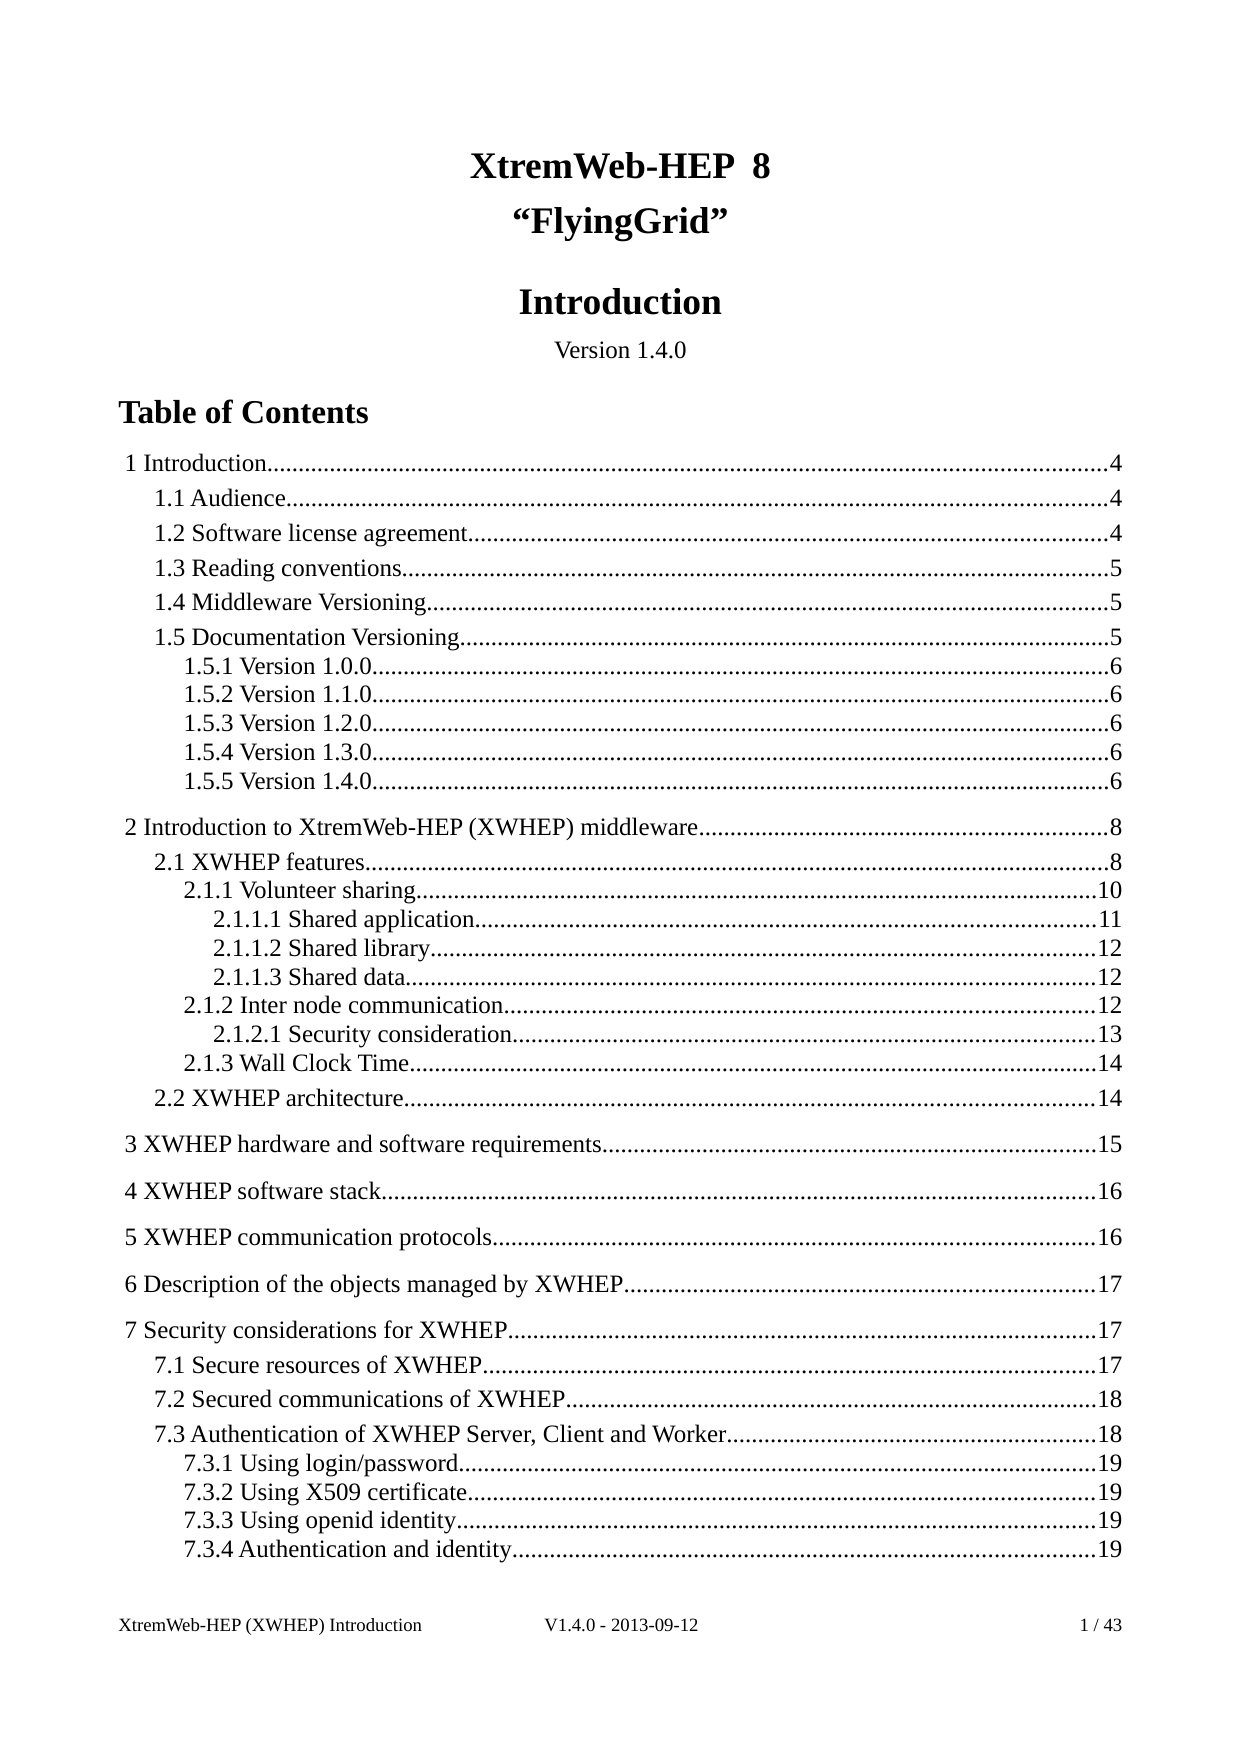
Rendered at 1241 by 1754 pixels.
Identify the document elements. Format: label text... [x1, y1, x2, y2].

text 2.1 XWHEP features 8 [148, 847, 1122, 876]
text 1 Introduction 4 [118, 448, 1122, 477]
text 7.3 Authentication of XWHEP Server, Client and Worker 18 [148, 1419, 1122, 1448]
text 1.5.1 Version 1.0.0 6 [177, 651, 1122, 679]
text 1.3 Reading conventions 5 [148, 553, 1122, 581]
text 5 XWHEP communication protocols 16 [118, 1222, 1122, 1251]
subtitle XtremWeb-HEP 8 [118, 143, 1122, 186]
text 1.5 Documentation Versioning 5 [148, 622, 1122, 651]
text 6 Description of the objects managed by XWHEP 17 [118, 1269, 1122, 1297]
text 2 Introduction to XtremWeb-HEP (XWHEP) middleware 8 [118, 812, 1122, 841]
text 1.5.5 Version 1.4.0 6 [177, 766, 1122, 794]
text 1.5.4 Version 1.3.0 6 [177, 737, 1122, 766]
text 1.2 Software license agreement 4 [148, 518, 1122, 547]
text 2.1.1.3 Shared data 12 [207, 962, 1122, 991]
subtitle Introduction [118, 279, 1122, 322]
text 7.3.4 Authentication and identity 19 [177, 1534, 1122, 1563]
text Version 1.4.0 [118, 335, 1122, 364]
text 1.1 Audience 4 [148, 483, 1122, 512]
text 2.2 XWHEP architecture 14 [148, 1083, 1122, 1112]
text 7.1 Secure resources of XWHEP 17 [148, 1350, 1122, 1378]
text 1.5.3 Version 1.2.0 6 [177, 708, 1122, 737]
text 2.1.1 Volunteer sharing 10 [177, 876, 1122, 904]
text 7.3.2 Using X509 certificate 19 [177, 1477, 1122, 1505]
text 7.2 Secured communications of XWHEP 18 [148, 1384, 1122, 1413]
subtitle Table of Contents [118, 392, 1122, 431]
text 2.1.1.2 Shared library 12 [207, 933, 1122, 962]
text 1.4 Middleware Versioning 5 [148, 587, 1122, 616]
text “FlyingGrid” [118, 199, 1122, 242]
text 3 XWHEP hardware and software requirements 15 [118, 1129, 1122, 1158]
text 2.1.3 Wall Clock Time 14 [177, 1048, 1122, 1077]
text 2.1.2 Inter node communication 12 [177, 991, 1122, 1019]
text 2.1.2.1 Security consideration 13 [207, 1019, 1122, 1048]
text 7 Security considerations for XWHEP 17 [118, 1315, 1122, 1344]
text 1.5.2 Version 1.1.0 6 [177, 679, 1122, 708]
text 7.3.1 Using login/password 19 [177, 1448, 1122, 1477]
text 2.1.1.1 Shared application 11 [207, 904, 1122, 933]
text 7.3.3 Using openid identity 19 [177, 1505, 1122, 1534]
text 4 XWHEP software stack 16 [118, 1176, 1122, 1204]
